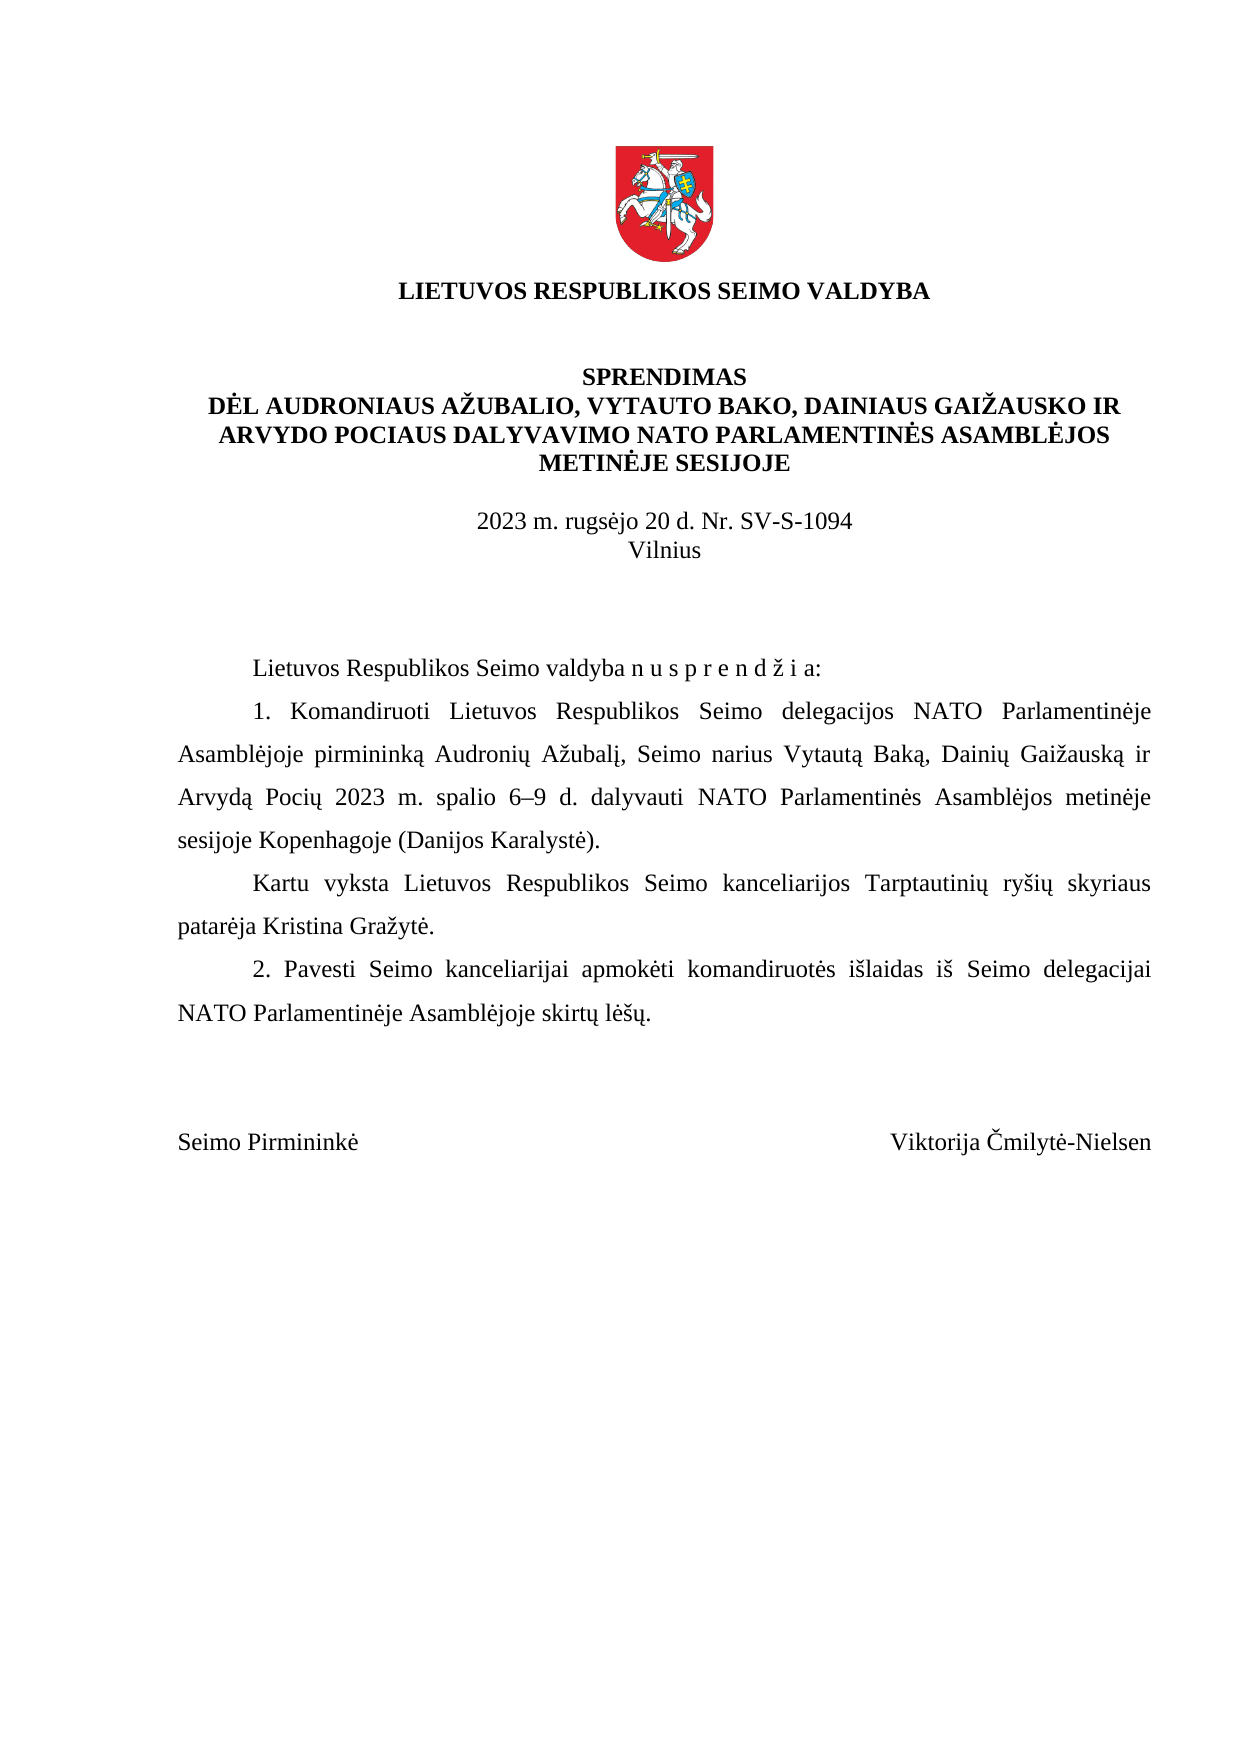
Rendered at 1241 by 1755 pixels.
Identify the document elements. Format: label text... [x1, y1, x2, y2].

text LIETUVOS RESPUBLIKOS SEIMO VALDYBA [177, 276, 1152, 305]
text 2. Pavesti Seimo kanceliarijai apmokėti komandiruotės išlaidas iš Seimo delegacijai NATO Parlamentinėje Asamblėjoje skirtų lėšų. [177, 954, 1152, 1026]
text 1. Komandiruoti Lietuvos Respublikos Seimo delegacijos NATO Parlamentinėje Asamblėjoje pirmininką Audronių Ažubalį, Seimo narius Vytautą Baką, Dainių Gaižauską ir Arvydą Pocių 2023 m. spalio 6–9 d. dalyvauti NATO Parlamentinės Asamblėjos metinėje sesijoje Kopenhagoje (Danijos Karalystė). [177, 696, 1152, 854]
text Vilnius [177, 535, 1152, 563]
text Seimo Pirmininkė Viktorija Čmilytė-Nielsen [177, 1127, 1152, 1156]
text DĖL AUDRONIAUS AŽUBALIO, VYTAUTO BAKO, DAINIAUS GAIŽAUSKO IR ARVYDO POCIAUS DALYVAVIMO NATO PARLAMENTINĖS ASAMBLĖJOS METINĖJE SESIJOJE [177, 391, 1152, 477]
text Kartu vyksta Lietuvos Respublikos Seimo kanceliarijos Tarptautinių ryšių skyriaus patarėja Kristina Gražytė. [177, 868, 1152, 940]
text SPRENDIMAS [177, 362, 1152, 391]
text Lietuvos Respublikos Seimo valdyba nusprendžia: [177, 653, 1152, 681]
text 2023 m. rugsėjo 20 d. Nr. SV-S-1094 [177, 506, 1152, 535]
